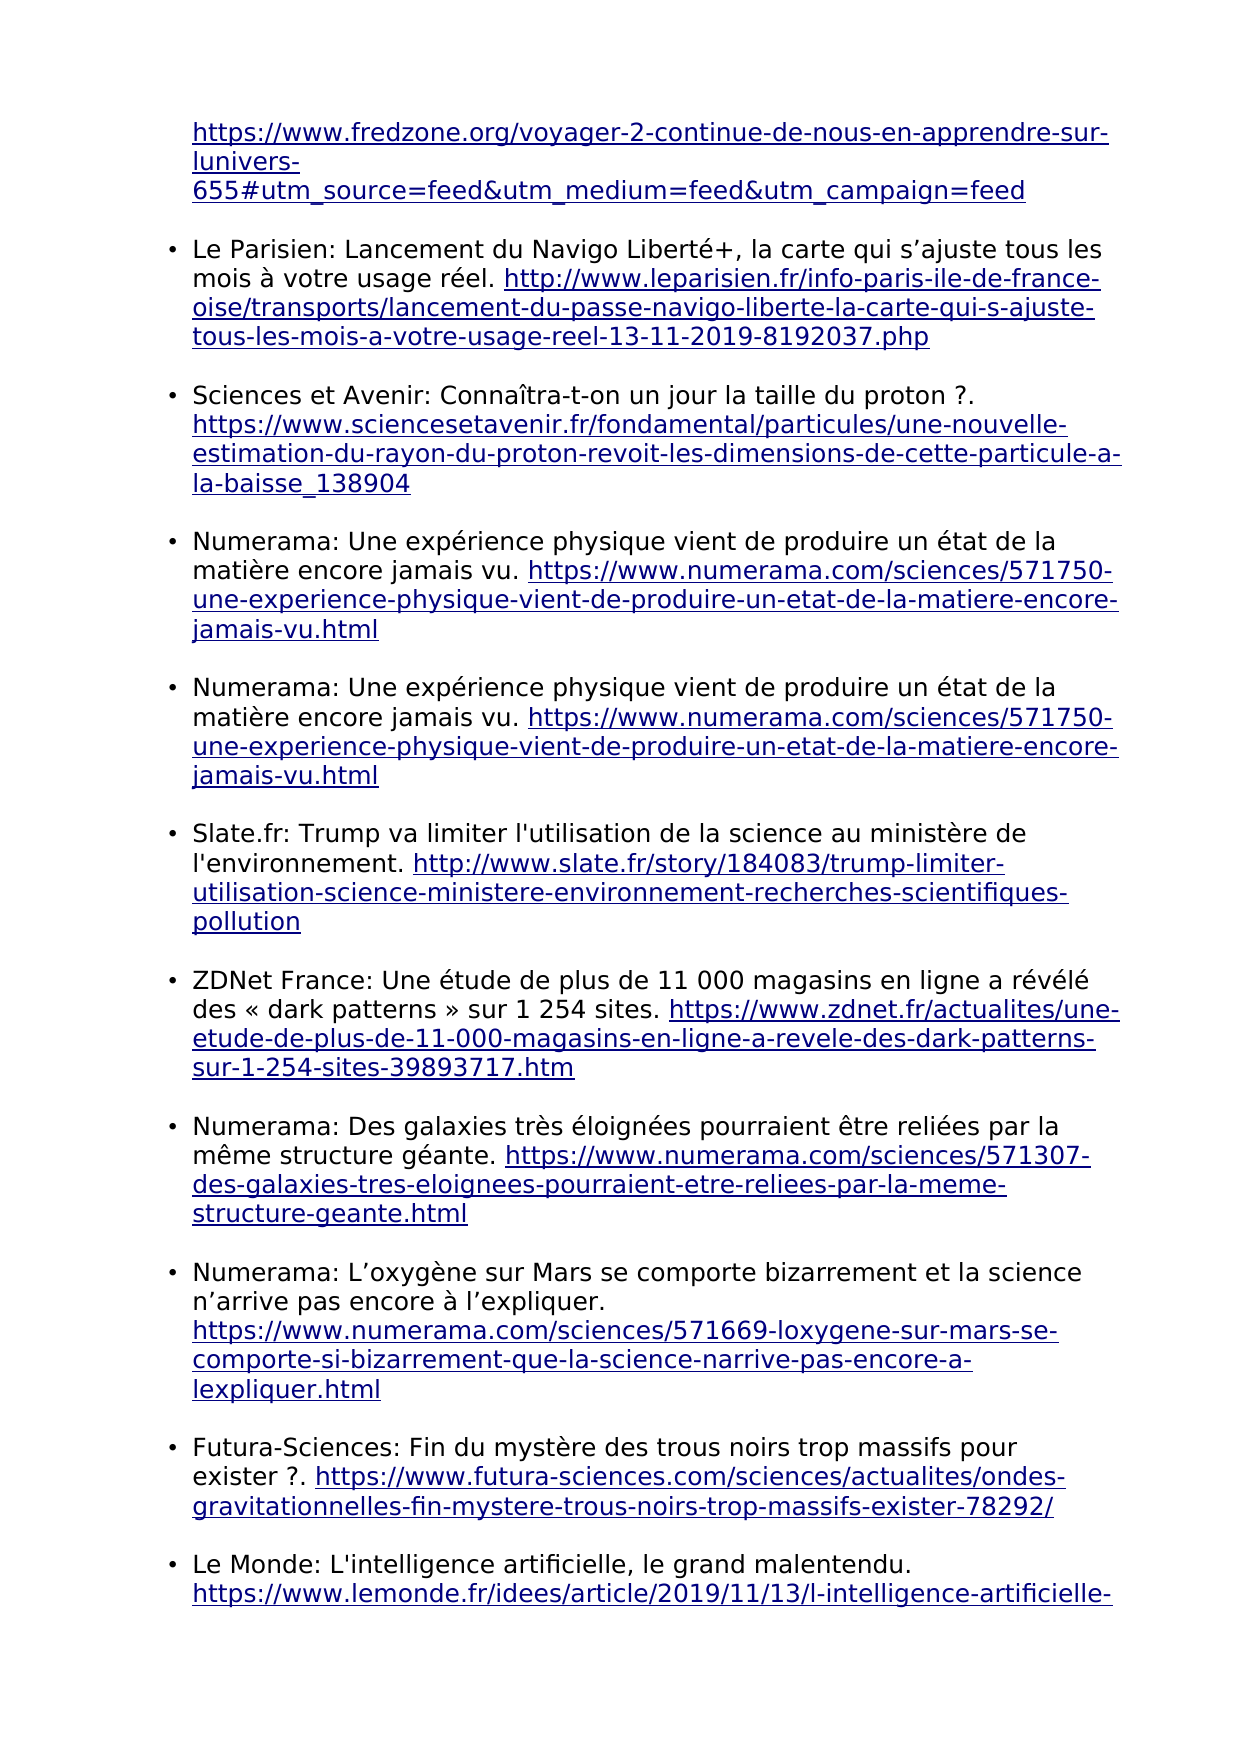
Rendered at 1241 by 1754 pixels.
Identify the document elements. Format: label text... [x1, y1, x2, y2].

list ZDNet France: Une étude de plus de 11 000 magasins en ligne a révélé des « dark patterns » sur 1 254 sites. https://www.zdnet.fr/actualites/une-etude-de-plus-de-11-000-magasins-en-ligne-a-revele-des-dark-patterns-sur-1-254-sites-39893717.htm [177, 966, 1122, 1082]
list Numerama: Des galaxies très éloignées pourraient être reliées par la même structure géante. https://www.numerama.com/sciences/571307-des-galaxies-tres-eloignees-pourraient-etre-reliees-par-la-meme-structure-geante.html [177, 1112, 1122, 1229]
list Futura-Sciences: Fin du mystère des trous noirs trop massifs pour exister ?. https://www.futura-sciences.com/sciences/actualites/ondes-gravitationnelles-fin-mystere-trous-noirs-trop-massifs-exister-78292/ [177, 1433, 1122, 1521]
list Sciences et Avenir: Connaîtra-t-on un jour la taille du proton ?. https://www.sciencesetavenir.fr/fondamental/particules/une-nouvelle-estimation-du-rayon-du-proton-revoit-les-dimensions-de-cette-particule-a-la-baisse_138904 [177, 381, 1122, 498]
list Le Parisien: Lancement du Navigo Liberté+, la carte qui s’ajuste tous les mois à votre usage réel. http://www.leparisien.fr/info-paris-ile-de-france-oise/transports/lancement-du-passe-navigo-liberte-la-carte-qui-s-ajuste-tous-les-mois-a-votre-usage-reel-13-11-2019-8192037.php [177, 235, 1122, 352]
list Slate.fr: Trump va limiter l'utilisation de la science au ministère de l'environnement. http://www.slate.fr/story/184083/trump-limiter-utilisation-science-ministere-environnement-recherches-scientifiques-pollution [177, 820, 1122, 936]
list https://www.fredzone.org/voyager-2-continue-de-nous-en-apprendre-sur-lunivers-655#utm_source=feed&utm_medium=feed&utm_campaign=feed [177, 118, 1122, 206]
list Numerama: L’oxygène sur Mars se comporte bizarrement et la science n’arrive pas encore à l’expliquer. https://www.numerama.com/sciences/571669-loxygene-sur-mars-se-comporte-si-bizarrement-que-la-science-narrive-pas-encore-a-lexpliquer.html [177, 1258, 1122, 1404]
list Le Monde: L'intelligence artificielle, le grand malentendu. https://www.lemonde.fr/idees/article/2019/11/13/l-intelligence-artificielle- [177, 1550, 1122, 1609]
list Numerama: Une expérience physique vient de produire un état de la matière encore jamais vu. https://www.numerama.com/sciences/571750-une-experience-physique-vient-de-produire-un-etat-de-la-matiere-encore-jamais-vu.html [177, 527, 1122, 644]
list Numerama: Une expérience physique vient de produire un état de la matière encore jamais vu. https://www.numerama.com/sciences/571750-une-experience-physique-vient-de-produire-un-etat-de-la-matiere-encore-jamais-vu.html [177, 673, 1122, 790]
